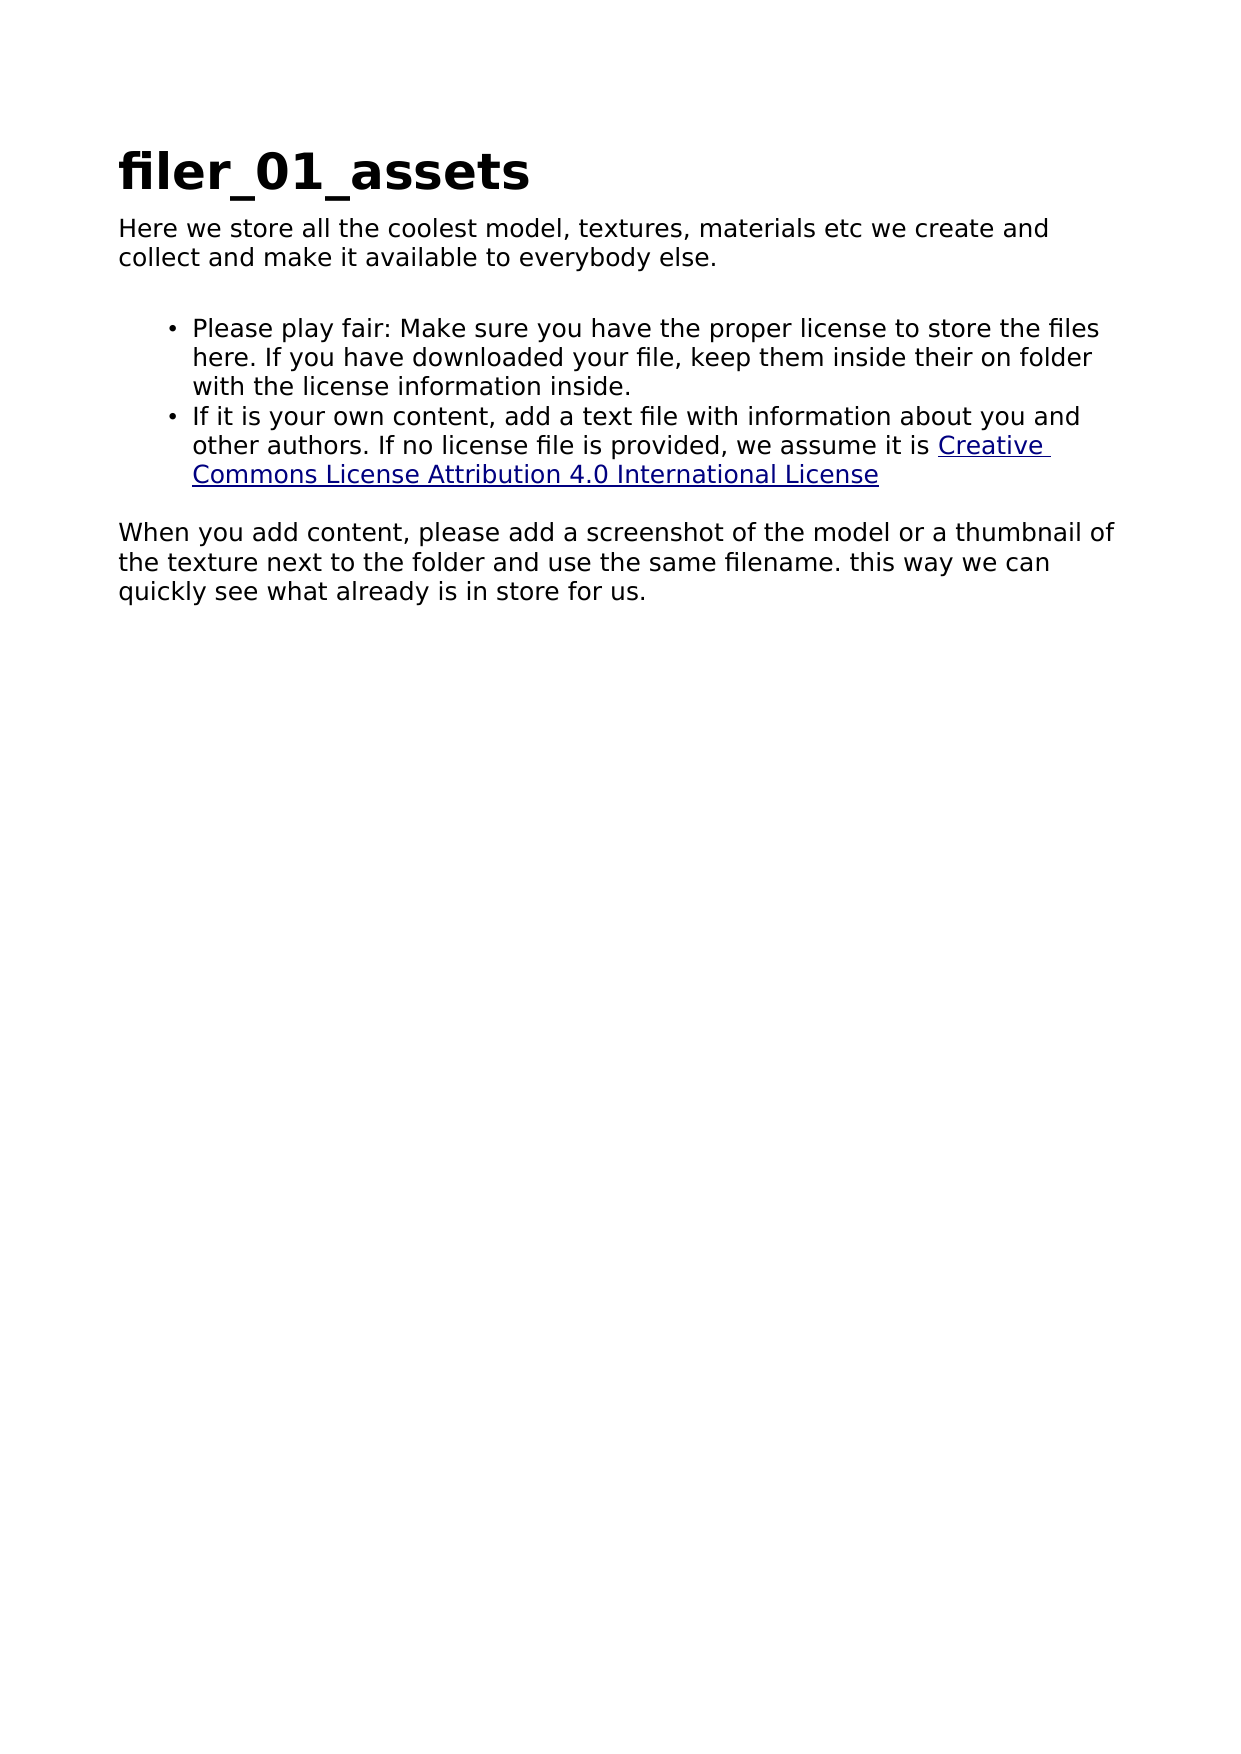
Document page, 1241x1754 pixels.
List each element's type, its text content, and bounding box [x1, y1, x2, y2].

list If it is your own content, add a text file with information about you and other authors. If no license file is provided, we assume it is Creative Commons License Attribution 4.0 International License [177, 402, 1122, 489]
list Please play fair: Make sure you have the proper license to store the files here. If you have downloaded your file, keep them inside their on folder with the license information inside. [177, 314, 1122, 402]
text When you add content, please add a screenshot of the model or a thumbnail of the texture next to the folder and use the same filename. this way we can quickly see what already is in store for us. [118, 519, 1122, 606]
text Here we store all the coolest model, textures, materials etc we create and collect and make it available to everybody else. [118, 214, 1122, 272]
subtitle filer_01_assets [118, 143, 1122, 201]
